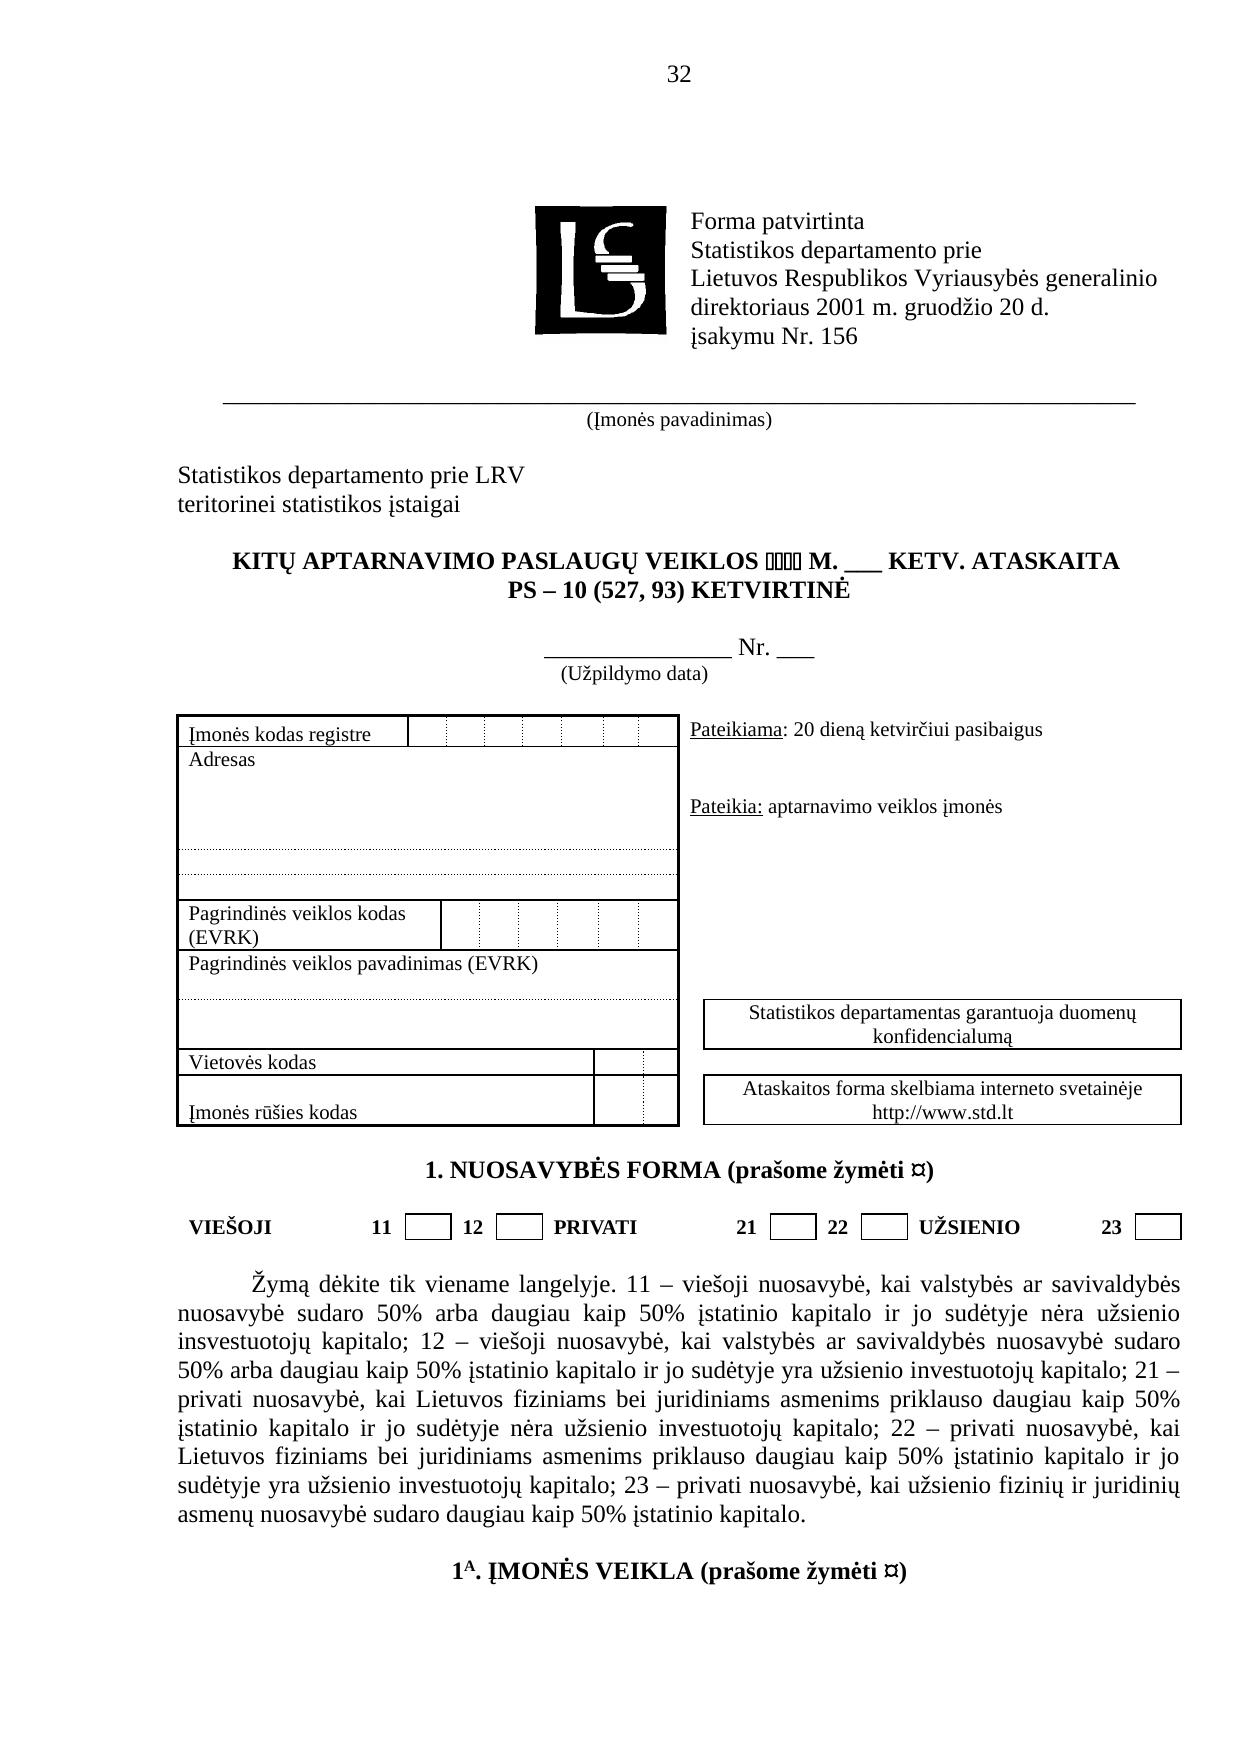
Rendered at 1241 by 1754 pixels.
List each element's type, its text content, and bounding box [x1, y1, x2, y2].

text Žymą dėkite tik viename langelyje. 11 – viešoji nuosavybė, kai valstybės ar savivaldybės nuosavybė sudaro 50% arba daugiau kaip 50% įstatinio kapitalo ir jo sudėtyje nėra užsienio insvestuotojų kapitalo; 12 – viešoji nuosavybė, kai valstybės ar savivaldybės nuosavybė sudaro 50% arba daugiau kaip 50% įstatinio kapitalo ir jo sudėtyje yra užsienio investuotojų kapitalo; 21 – privati nuosavybė, kai Lietuvos fiziniams bei juridiniams asmenims priklauso daugiau kaip 50% įstatinio kapitalo ir jo sudėtyje nėra užsienio investuotojų kapitalo; 22 – privati nuosavybė, kai Lietuvos fiziniams bei juridiniams asmenims priklauso daugiau kaip 50% įstatinio kapitalo ir jo sudėtyje yra užsienio investuotojų kapitalo; 23 – privati nuosavybė, kai užsienio fizinių ir juridinių asmenų nuosavybė sudaro daugiau kaip 50% įstatinio kapitalo. [177, 1269, 1181, 1528]
table_header [639, 717, 677, 746]
table_cell [557, 901, 599, 949]
table_header 22 [817, 1213, 861, 1239]
table_cell [680, 999, 703, 1048]
table_cell [639, 901, 677, 949]
table_header [862, 1215, 907, 1239]
text 1. NUOSAVYBĖS FORMA (prašome žymėti ) [177, 1156, 1181, 1184]
table_header Įmonės kodas registre [179, 717, 407, 746]
text teritorinei statistikos įstaigai [177, 489, 1181, 517]
text _________________________________________________________________________ [177, 378, 1181, 407]
text (Įmonės pavadinimas) [177, 407, 1181, 431]
table_cell Adresas [179, 747, 677, 849]
table_cell [179, 849, 677, 874]
table_cell [704, 949, 1181, 974]
table_header 21 [725, 1213, 770, 1239]
text (Užpildymo data) [177, 661, 1181, 685]
table_header 11 [360, 1213, 405, 1239]
table_cell [644, 1076, 677, 1124]
table_cell [704, 975, 1181, 999]
table_cell [599, 901, 639, 949]
table_cell Pagrindinės veiklos kodas (EVRK) [179, 901, 440, 949]
table_header [177, 206, 679, 350]
table_cell [480, 901, 518, 949]
text _______________ Nr. ___ [177, 632, 1181, 661]
table_cell [518, 901, 557, 949]
table_cell [179, 874, 677, 899]
table_cell Pagrindinės veiklos pavadinimas (EVRK) [179, 951, 677, 974]
table_cell Vietovės kodas [179, 1050, 593, 1074]
table_cell [442, 901, 479, 949]
table_cell [704, 1050, 1181, 1074]
table_header 23 [1090, 1213, 1135, 1239]
table_header Forma patvirtinta Statistikos departamento prie Lietuvos Respublikos Vyriausybės generalinio direktoriaus 2001 m. gruodžio 20 d. įsakymu Nr. 156 [679, 206, 1181, 350]
table_header [406, 1215, 450, 1239]
table_cell Statistikos departamentas garantuoja duomenų konfidencialumą [705, 1000, 1180, 1048]
table_cell [680, 1048, 704, 1074]
table_cell [680, 975, 704, 999]
table_cell [1171, 746, 1181, 794]
table_cell [179, 975, 677, 999]
table_cell Pateikia: aptarnavimo veiklos įmonės [680, 794, 1181, 899]
table_cell [595, 1050, 643, 1074]
text KITŲ APTARNAVIMO PASLAUGŲ VEIKLOS  m. ___ ketv. ataskaita [177, 546, 1181, 575]
table_header [409, 717, 446, 746]
table_cell Ataskaitos forma skelbiama interneto svetainėje http://www.std.lt [705, 1076, 1180, 1124]
table_header [562, 717, 603, 746]
table_header Pateikiama: 20 dieną ketvirčiui pasibaigus [680, 714, 1171, 794]
table_header [771, 1215, 815, 1239]
table_header [1136, 1215, 1180, 1239]
table_header Viešoji [177, 1213, 360, 1239]
text Statistikos departamento prie LRV [177, 460, 1181, 489]
table_header Privati [543, 1213, 725, 1239]
table_header [446, 717, 484, 746]
table_header Užsienio [908, 1213, 1090, 1239]
table_header [603, 717, 639, 746]
table_cell [680, 949, 704, 974]
table_header [484, 717, 523, 746]
text PS – 10 (527, 93) ketvirtinė [177, 575, 1181, 604]
table_cell [595, 1076, 643, 1124]
table_header [523, 717, 562, 746]
table_cell [680, 899, 1181, 949]
table_cell [680, 1074, 703, 1124]
table_header [497, 1215, 542, 1239]
table_header 12 [452, 1213, 496, 1239]
table_cell [644, 1050, 677, 1074]
text 1a. įmonės veikla (prašome žymėti ) [177, 1556, 1181, 1585]
table_header [1171, 714, 1181, 746]
table_cell [179, 999, 677, 1048]
table_cell Įmonės rūšies kodas [179, 1076, 593, 1124]
